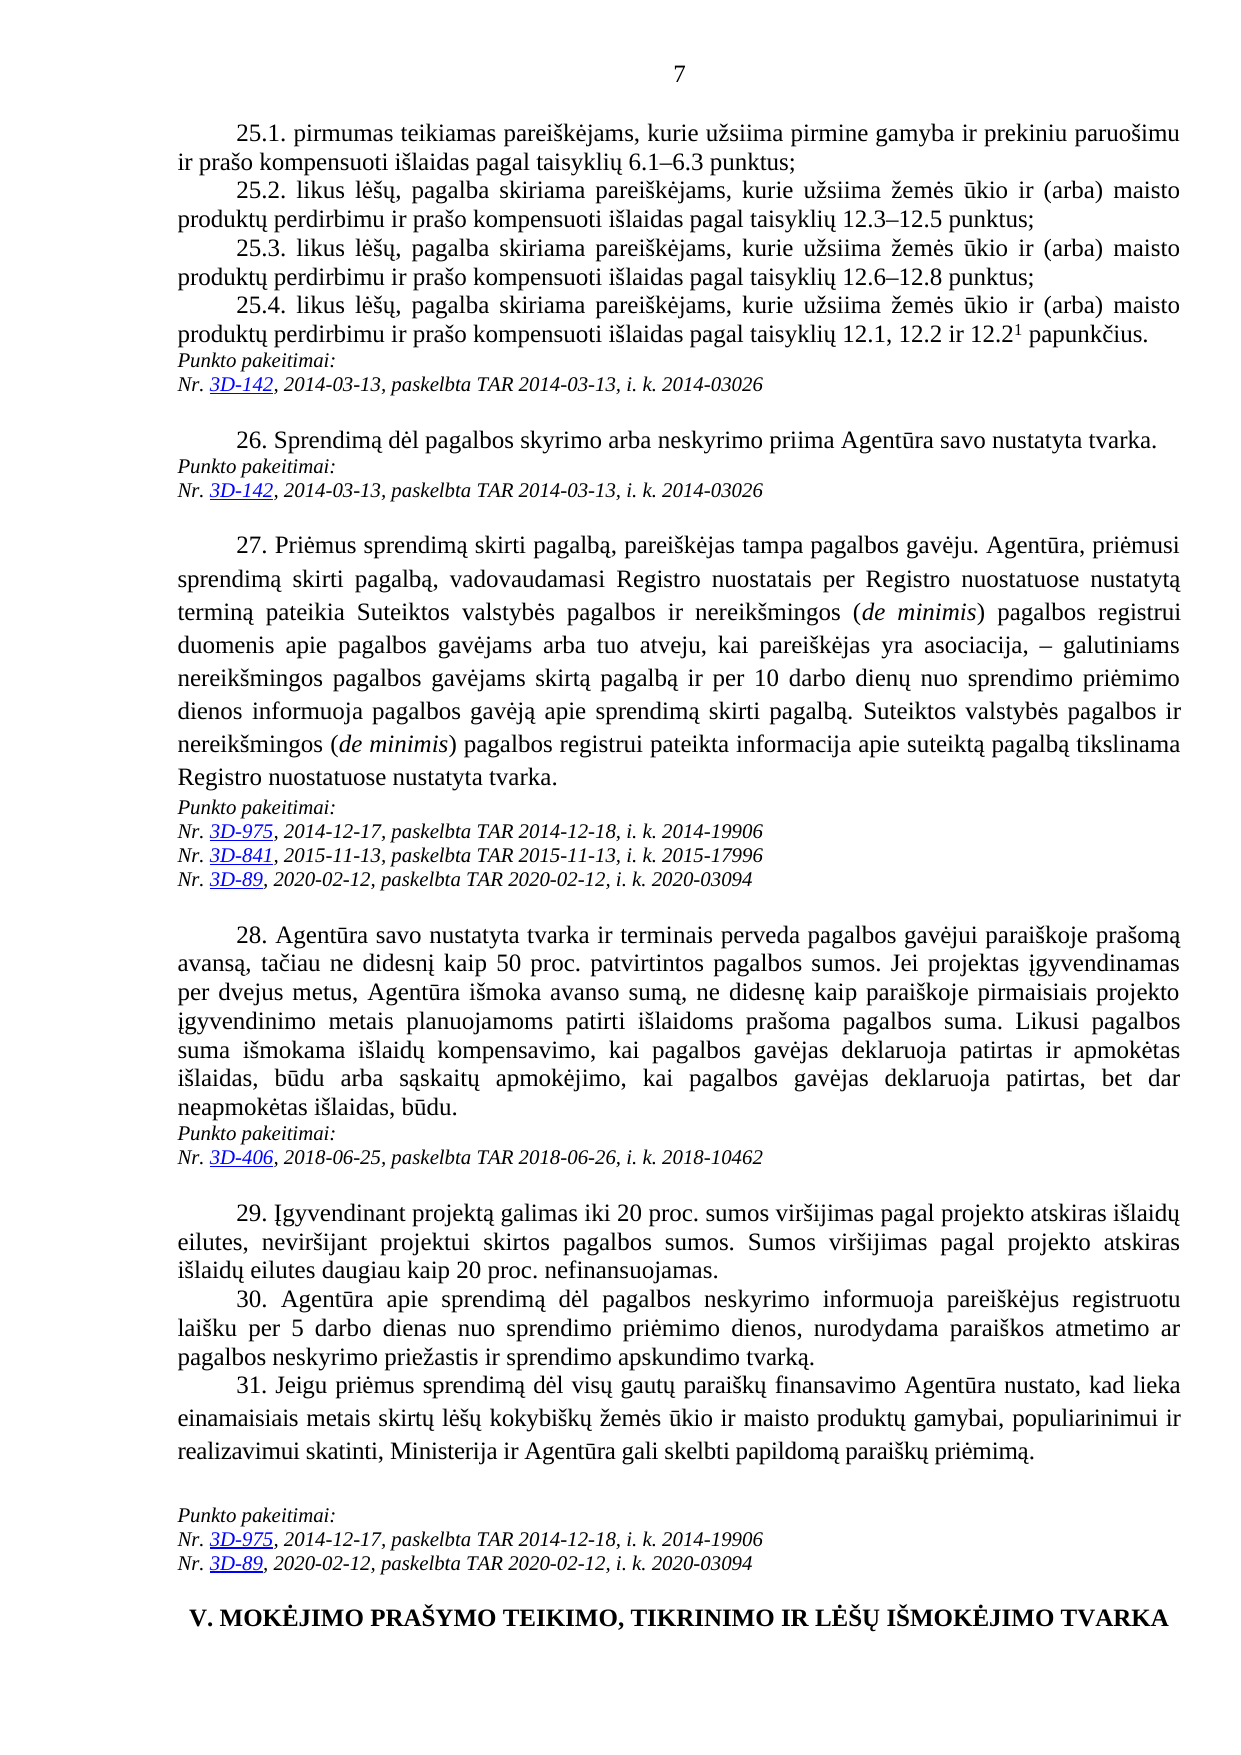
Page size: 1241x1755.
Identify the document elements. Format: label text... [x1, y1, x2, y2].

text 30. Agentūra apie sprendimą dėl pagalbos neskyrimo informuoja pareiškėjus registruotu laišku per 5 darbo dienas nuo sprendimo priėmimo dienos, nurodydama paraiškos atmetimo ar pagalbos neskyrimo priežastis ir sprendimo apskundimo tvarką. [177, 1284, 1181, 1370]
text 28. Agentūra savo nustatyta tvarka ir terminais perveda pagalbos gavėjui paraiškoje prašomą avansą, tačiau ne didesnį kaip 50 proc. patvirtintos pagalbos sumos. Jei projektas įgyvendinamas per dvejus metus, Agentūra išmoka avanso sumą, ne didesnę kaip paraiškoje pirmaisiais projekto įgyvendinimo metais planuojamoms patirti išlaidoms prašoma pagalbos suma. Likusi pagalbos suma išmokama išlaidų kompensavimo, kai pagalbos gavėjas deklaruoja patirtas ir apmokėtas išlaidas, būdu arba sąskaitų apmokėjimo, kai pagalbos gavėjas deklaruoja patirtas, bet dar neapmokėtas išlaidas, būdu. [177, 920, 1181, 1121]
text Punkto pakeitimai: [177, 1502, 1181, 1527]
text Punkto pakeitimai: [177, 454, 1181, 478]
text Nr. 3D-142, 2014-03-13, paskelbta TAR 2014-03-13, i. k. 2014-03026 [177, 372, 1181, 396]
text 27. Priėmus sprendimą skirti pagalbą, pareiškėjas tampa pagalbos gavėju. Agentūra, priėmusi sprendimą skirti pagalbą, vadovaudamasi Registro nuostatais per Registro nuostatuose nustatytą terminą pateikia Suteiktos valstybės pagalbos ir nereikšmingos (de minimis) pagalbos registrui duomenis apie pagalbos gavėjams arba tuo atveju, kai pareiškėjas yra asociacija, – galutiniams nereikšmingos pagalbos gavėjams skirtą pagalbą ir per 10 darbo dienų nuo sprendimo priėmimo dienos informuoja pagalbos gavėją apie sprendimą skirti pagalbą. Suteiktos valstybės pagalbos ir nereikšmingos (de minimis) pagalbos registrui pateikta informacija apie suteiktą pagalbą tikslinama Registro nuostatuose nustatyta tvarka. [177, 531, 1181, 791]
text Nr. 3D-841, 2015-11-13, paskelbta TAR 2015-11-13, i. k. 2015-17996 [177, 843, 1181, 867]
text Nr. 3D-975, 2014-12-17, paskelbta TAR 2014-12-18, i. k. 2014-19906 [177, 819, 1181, 843]
text Nr. 3D-975, 2014-12-17, paskelbta TAR 2014-12-18, i. k. 2014-19906 [177, 1527, 1181, 1551]
text Punkto pakeitimai: [177, 348, 1181, 372]
text 25.4. likus lėšų, pagalba skiriama pareiškėjams, kurie užsiima žemės ūkio ir (arba) maisto produktų perdirbimu ir prašo kompensuoti išlaidas pagal taisyklių 12.1, 12.2 ir 12.21 papunkčius. [177, 291, 1181, 348]
text Nr. 3D-89, 2020-02-12, paskelbta TAR 2020-02-12, i. k. 2020-03094 [177, 1551, 1181, 1575]
text 25.3. likus lėšų, pagalba skiriama pareiškėjams, kurie užsiima žemės ūkio ir (arba) maisto produktų perdirbimu ir prašo kompensuoti išlaidas pagal taisyklių 12.6–12.8 punktus; [177, 233, 1181, 291]
text Nr. 3D-142, 2014-03-13, paskelbta TAR 2014-03-13, i. k. 2014-03026 [177, 478, 1181, 502]
text Nr. 3D-89, 2020-02-12, paskelbta TAR 2020-02-12, i. k. 2020-03094 [177, 867, 1181, 891]
text V. MOKĖJIMO PRAŠYMO TEIKIMO, TIKRINIMO IR LĖŠŲ IŠMOKĖJIMO TVARKA [177, 1603, 1181, 1632]
text 25.2. likus lėšų, pagalba skiriama pareiškėjams, kurie užsiima žemės ūkio ir (arba) maisto produktų perdirbimu ir prašo kompensuoti išlaidas pagal taisyklių 12.3–12.5 punktus; [177, 176, 1181, 233]
text Punkto pakeitimai: [177, 795, 1181, 819]
text 31. Jeigu priėmus sprendimą dėl visų gautų paraiškų finansavimo Agentūra nustato, kad lieka einamaisiais metais skirtų lėšų kokybiškų žemės ūkio ir maisto produktų gamybai, populiarinimui ir realizavimui skatinti, Ministerija ir Agentūra gali skelbti papildomą paraiškų priėmimą. [177, 1370, 1181, 1465]
text 25.1. pirmumas teikiamas pareiškėjams, kurie užsiima pirmine gamyba ir prekiniu paruošimu ir prašo kompensuoti išlaidas pagal taisyklių 6.1–6.3 punktus; [177, 118, 1181, 176]
text 29. Įgyvendinant projektą galimas iki 20 proc. sumos viršijimas pagal projekto atskiras išlaidų eilutes, neviršijant projektui skirtos pagalbos sumos. Sumos viršijimas pagal projekto atskiras išlaidų eilutes daugiau kaip 20 proc. nefinansuojamas. [177, 1198, 1181, 1284]
text Punkto pakeitimai: [177, 1121, 1181, 1145]
text 26. Sprendimą dėl pagalbos skyrimo arba neskyrimo priima Agentūra savo nustatyta tvarka. [177, 425, 1181, 454]
text Nr. 3D-406, 2018-06-25, paskelbta TAR 2018-06-26, i. k. 2018-10462 [177, 1145, 1181, 1169]
